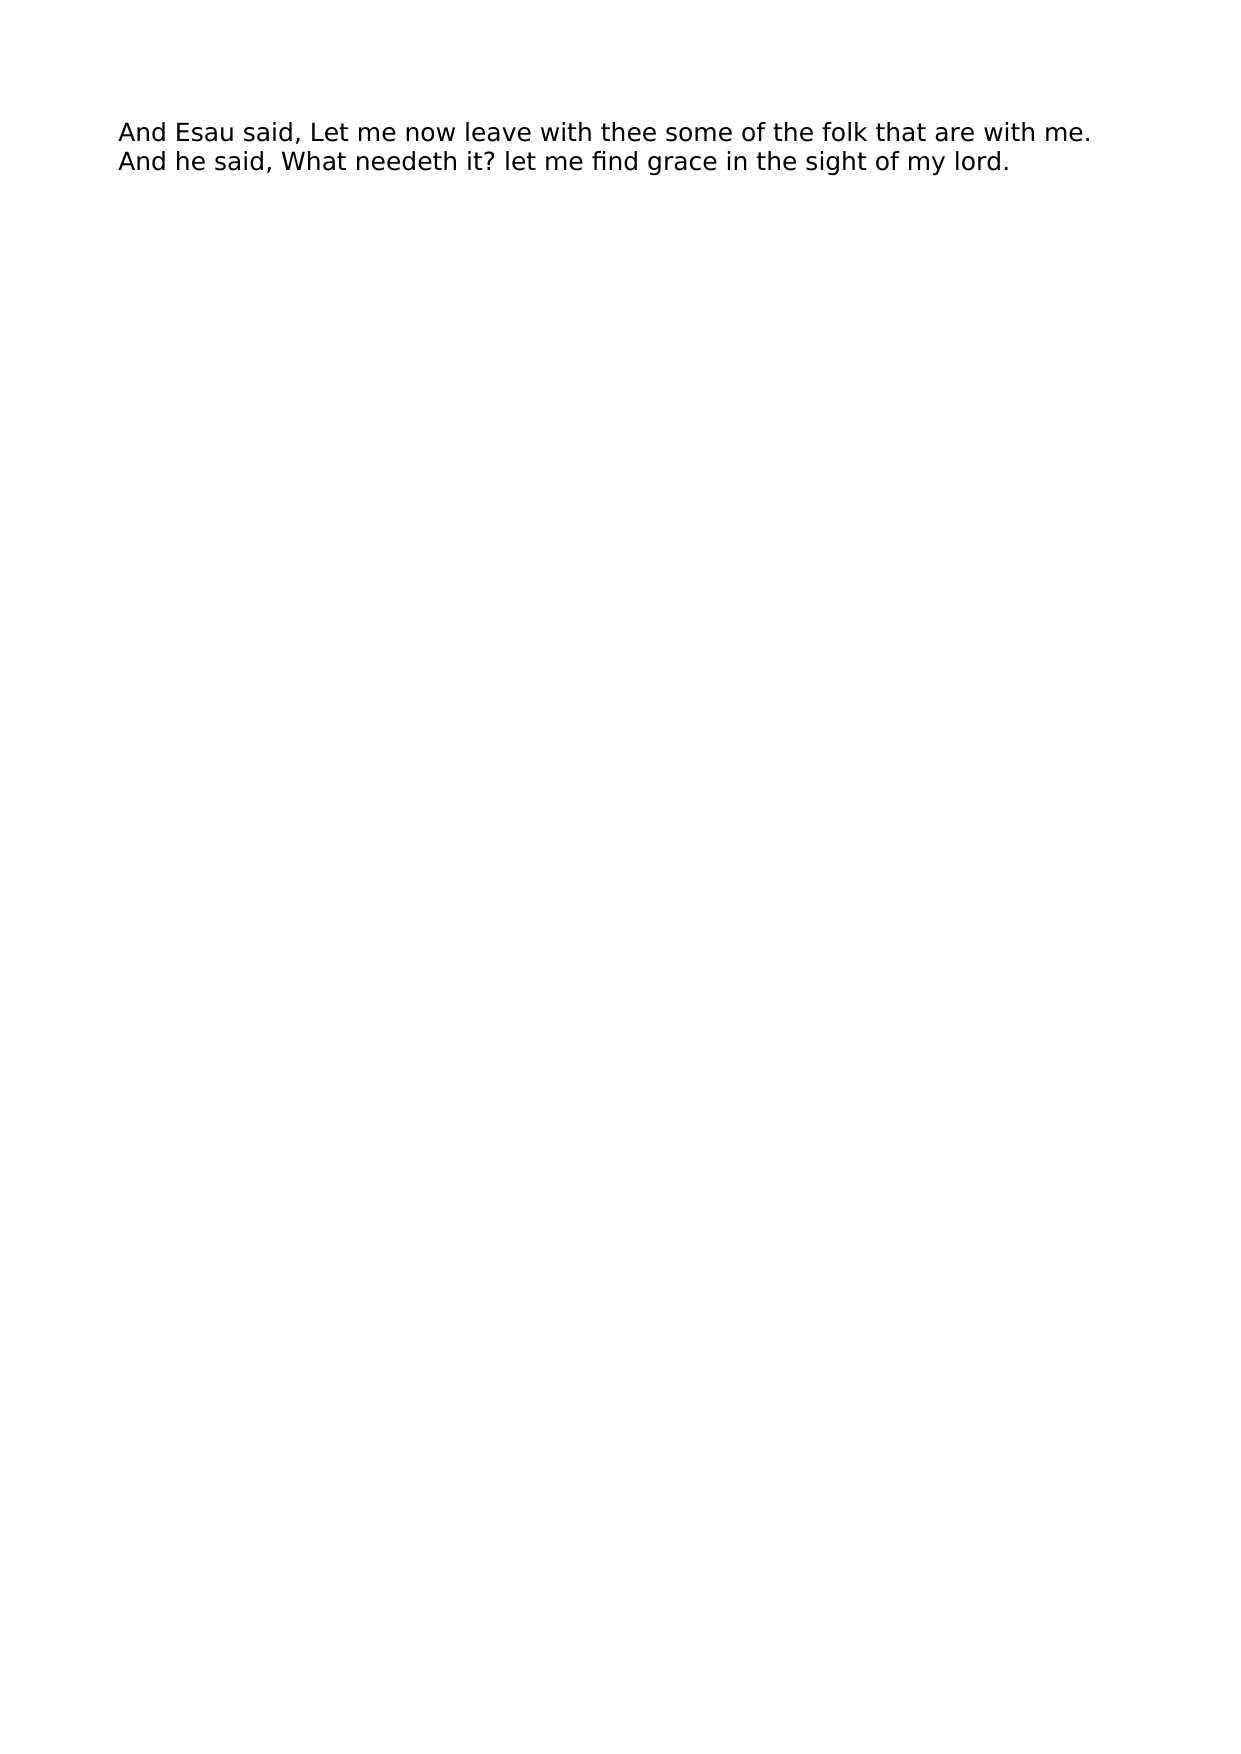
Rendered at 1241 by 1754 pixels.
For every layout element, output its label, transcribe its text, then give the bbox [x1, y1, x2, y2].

text And Esau said, Let me now leave with thee some of the folk that are with me. And he said, What needeth it? let me find grace in the sight of my lord. [118, 118, 1122, 176]
